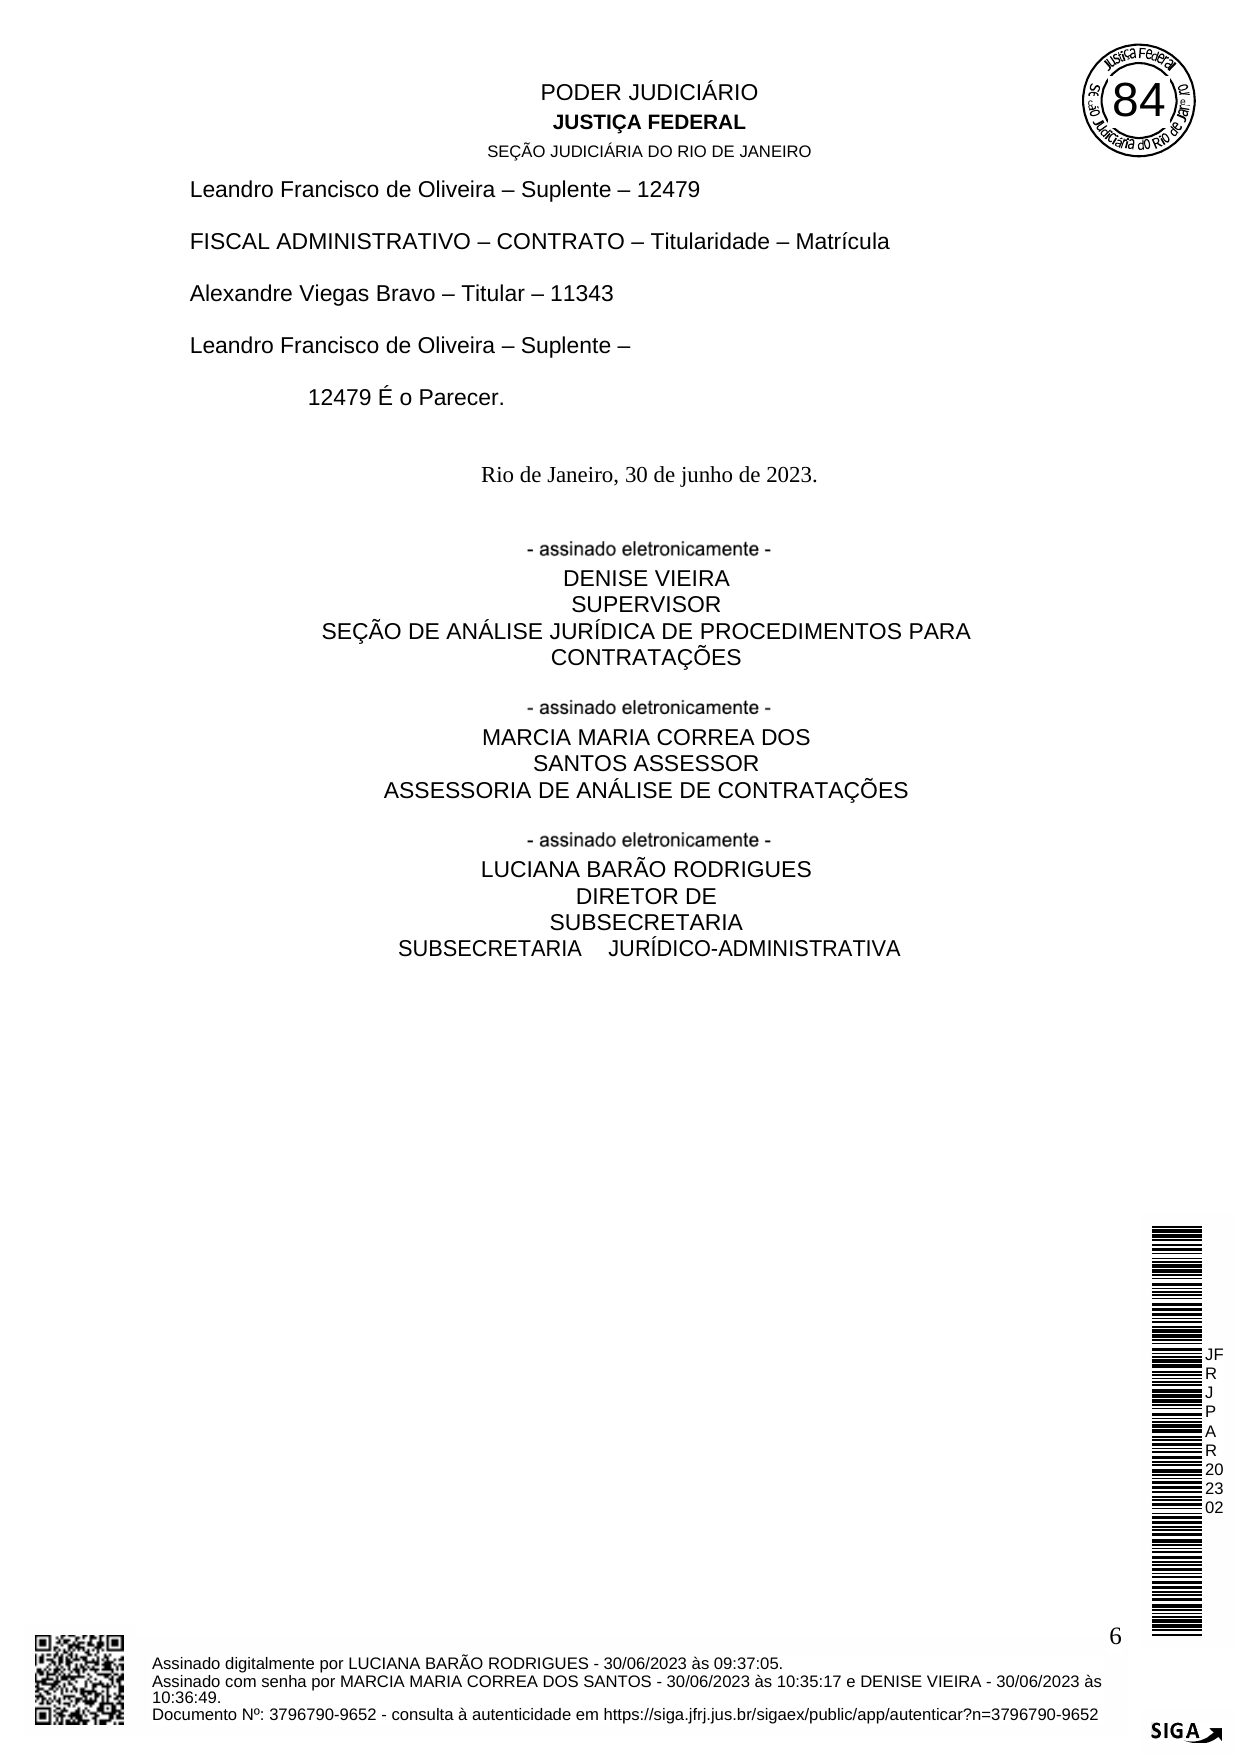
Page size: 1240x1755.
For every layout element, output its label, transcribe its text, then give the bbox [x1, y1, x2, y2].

text LUCIANA BARÃO RODRIGUES DIRETOR DE SUBSECRETARIA [476, 856, 817, 935]
text ç [1088, 97, 1100, 106]
text Leandro Francisco de Oliveira – Suplente – 12479 [189, 176, 1239, 202]
text MARCIA MARIA CORREA DOS SANTOS ASSESSOR [432, 724, 861, 777]
text Rio de Janeiro, 30 de junho de 2023. [225, 461, 1073, 487]
text FISCAL ADMINISTRATIVO – CONTRATO – Titularidade – Matrícula Alexandre Viegas Bravo – Titular – 11343 [189, 228, 893, 306]
text SEÇÃO DE ANÁLISE JURÍDICA DE PROCEDIMENTOS PARA CONTRATAÇÕES [225, 618, 1067, 671]
text Leandro Francisco de Oliveira – Suplente – 12479 É o Parecer. [189, 332, 700, 410]
text SUBSECRETARIA JURÍDICO-ADMINISTRATIVA [225, 935, 1074, 962]
text JFRJPAR202302132A [1205, 1345, 1224, 1517]
text ASSESSORIA DE ANÁLISE DE CONTRATAÇÕES [225, 777, 1067, 803]
text e [1180, 96, 1192, 105]
text DENISE VIEIRA SUPERVISOR [563, 565, 729, 618]
